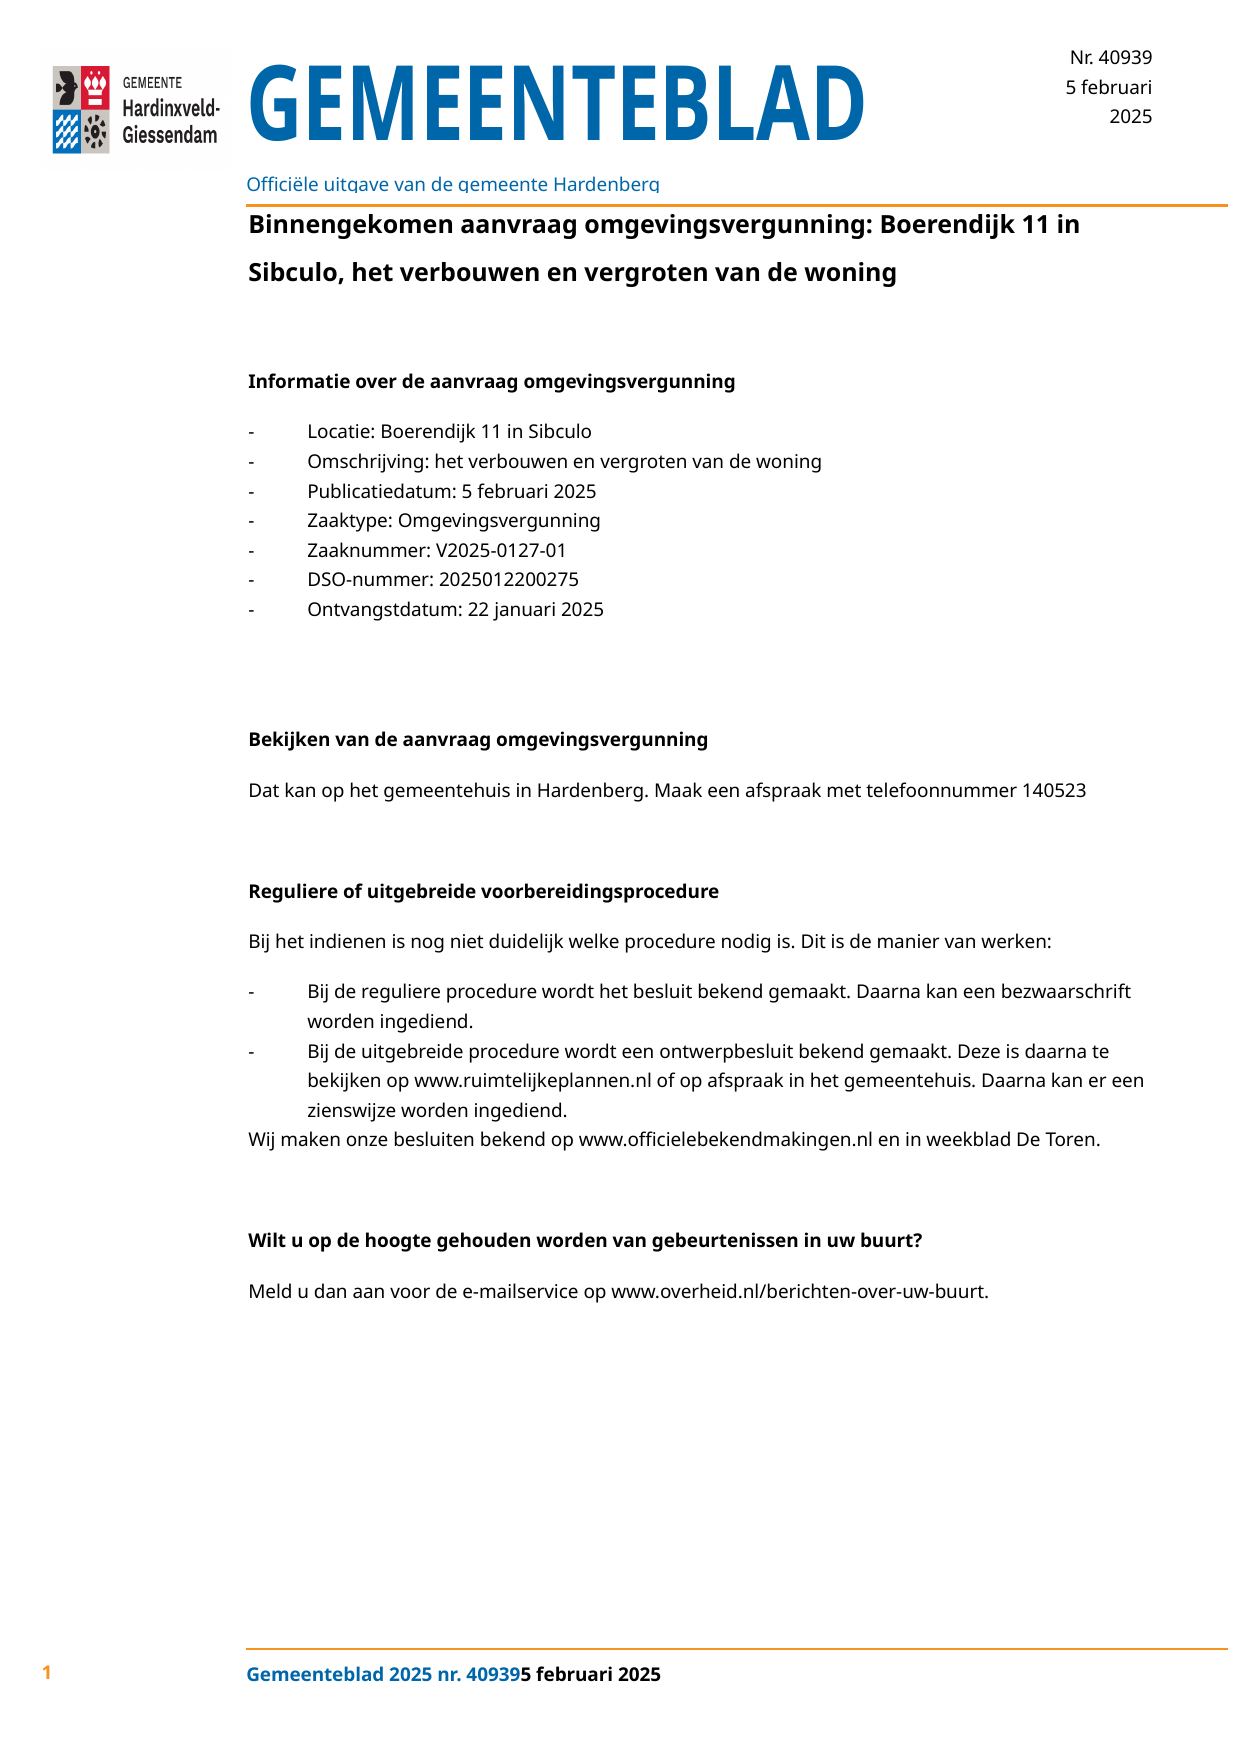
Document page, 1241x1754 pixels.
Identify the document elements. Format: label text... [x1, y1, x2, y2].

list Bij de uitgebreide procedure wordt een ontwerpbesluit bekend gemaakt. Deze is daarna te bekijken op www.ruimtelijkeplannen.nl of op afspraak in het gemeentehuis. Daarna kan er een zienswijze worden ingediend. [248, 1038, 1152, 1123]
list Omschrijving: het verbouwen en vergroten van de woning [248, 448, 1152, 474]
list DSO-nummer: 2025012200275 [248, 567, 1152, 592]
text Binnengekomen aanvraag omgevingsvergunning: Boerendijk 11 in Sibculo, het verbouwen en vergroten van de woning [248, 207, 1152, 288]
list Zaaknummer: V2025-0127-01 [248, 537, 1152, 563]
list Locatie: Boerendijk 11 in Sibculo [248, 419, 1152, 444]
text Meld u dan aan voor de e-mailservice op www.overheid.nl/berichten-over-uw-buurt. [248, 1278, 1152, 1304]
text Reguliere of uitgebreide voorbereidingsprocedure [248, 878, 1152, 904]
list Zaaktype: Omgevingsvergunning [248, 507, 1152, 533]
text Bekijken van de aanvraag omgevingsvergunning [248, 727, 1152, 752]
picture [41, 47, 231, 172]
text Wij maken onze besluiten bekend op www.officielebekendmakingen.nl en in weekblad De Toren. [248, 1127, 1152, 1152]
list Bij de reguliere procedure wordt het besluit bekend gemaakt. Daarna kan een bezwaarschrift worden ingediend. [248, 979, 1152, 1034]
text Informatie over de aanvraag omgevingsvergunning [248, 368, 1152, 394]
text Wilt u op de hoogte gehouden worden van gebeurtenissen in uw buurt? [248, 1227, 1152, 1253]
list Ontvangstdatum: 22 januari 2025 [248, 596, 1152, 622]
list Publicatiedatum: 5 februari 2025 [248, 478, 1152, 504]
text Bij het indienen is nog niet duidelijk welke procedure nodig is. Dit is de manier van werken: [248, 928, 1152, 954]
text Dat kan op het gemeentehuis in Hardenberg. Maak een afspraak met telefoonnummer 140523 [248, 777, 1152, 803]
